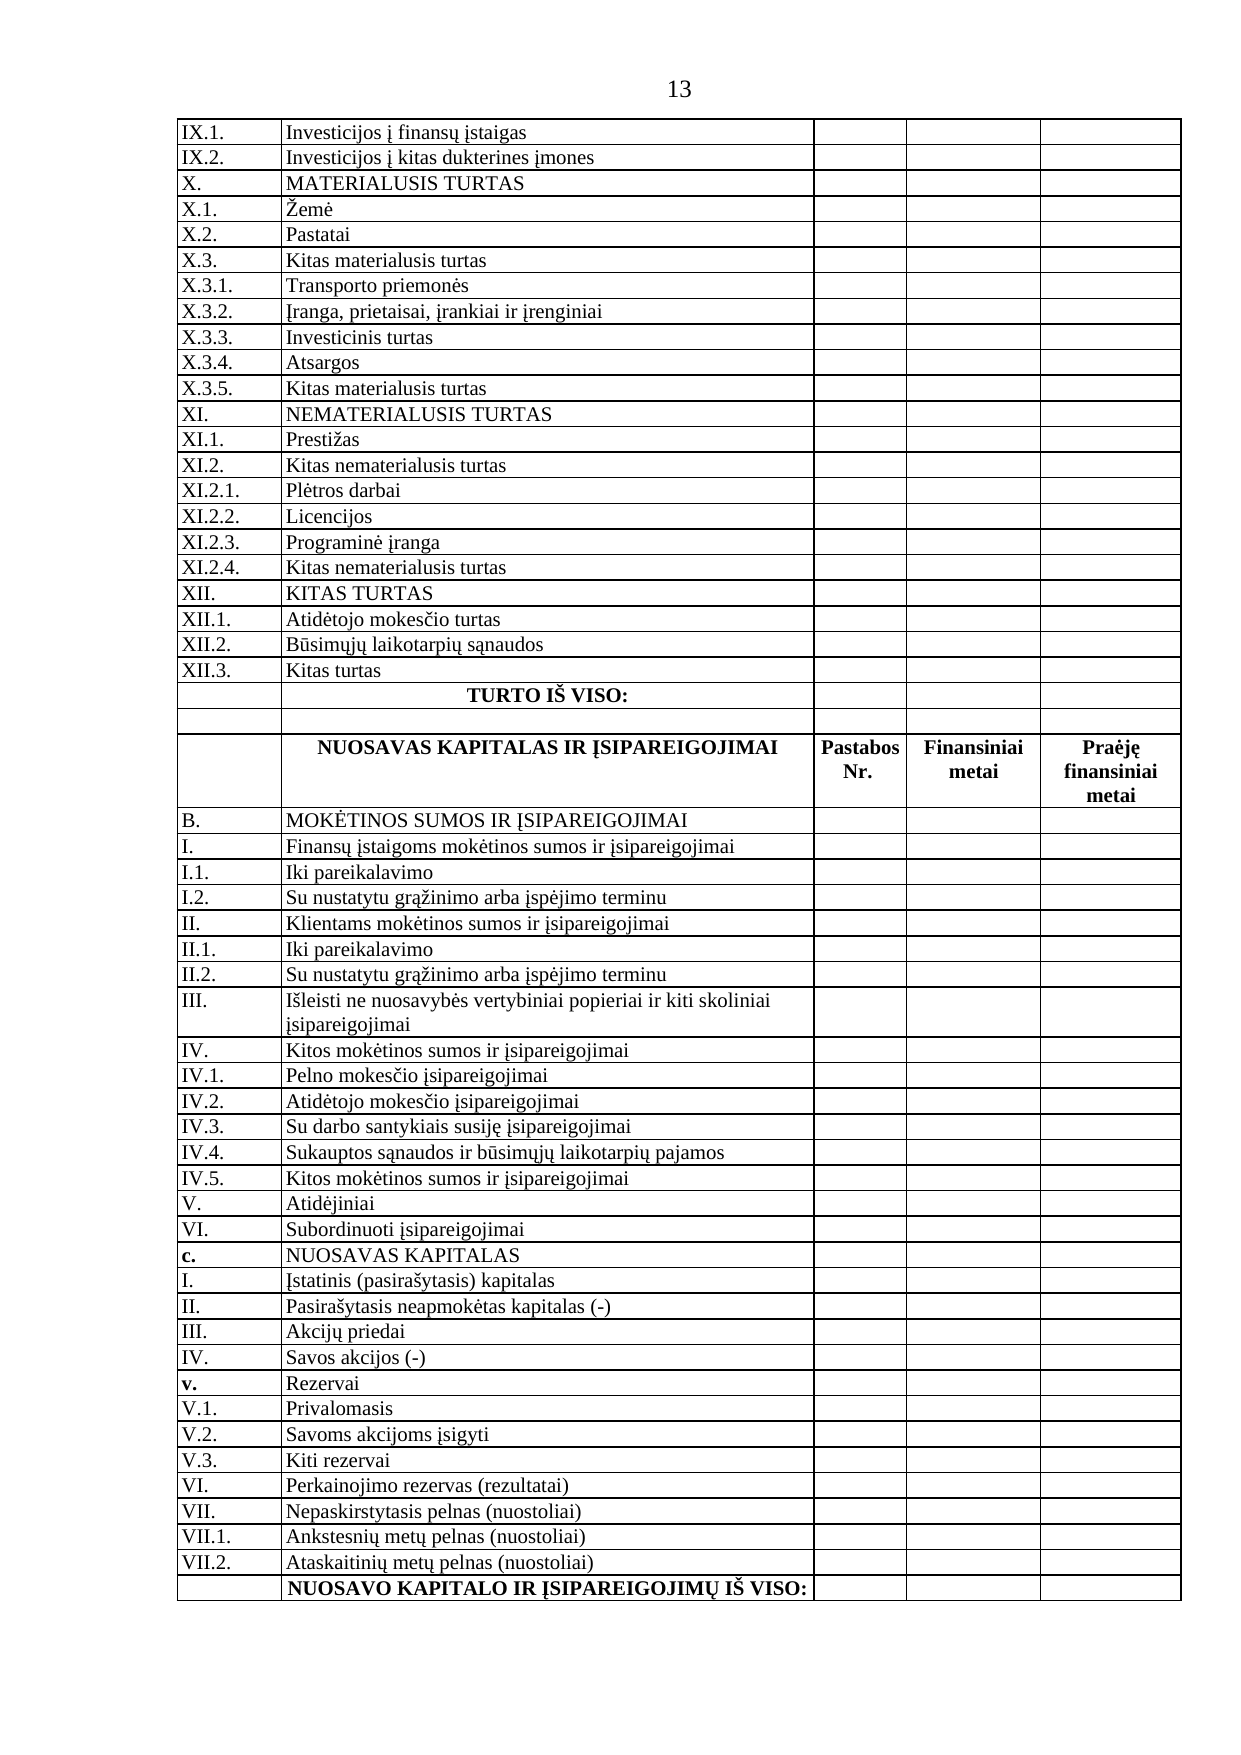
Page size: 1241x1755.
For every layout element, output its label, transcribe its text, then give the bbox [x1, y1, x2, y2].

table_cell [1041, 1140, 1045, 1164]
table_cell [1036, 1345, 1040, 1369]
table_cell [1041, 350, 1045, 374]
table_cell [178, 735, 281, 807]
table_cell [902, 273, 906, 297]
table_cell [1036, 504, 1040, 528]
table_cell [902, 658, 906, 682]
table_cell [1041, 1499, 1045, 1523]
table_cell [1041, 1576, 1045, 1600]
table_cell [1041, 1294, 1045, 1318]
table_cell [902, 683, 906, 707]
table_cell [1041, 607, 1045, 631]
table_cell [902, 885, 906, 909]
table_cell [907, 1294, 911, 1318]
table_cell [902, 962, 906, 986]
table_cell [907, 1576, 911, 1600]
table_cell [902, 171, 906, 195]
table_cell [902, 1217, 906, 1241]
table_cell [902, 1550, 906, 1574]
table_cell [902, 1140, 906, 1164]
table_cell [902, 1294, 906, 1318]
table_cell [902, 1371, 906, 1395]
table_cell [1036, 962, 1040, 986]
table_cell [1036, 350, 1040, 374]
table_cell [902, 350, 906, 374]
table_cell [902, 504, 906, 528]
table_cell [907, 1422, 911, 1446]
table_cell [902, 145, 906, 169]
table_cell [1036, 1115, 1040, 1138]
table_cell [907, 1448, 911, 1472]
table_cell [902, 325, 906, 349]
table_cell [1036, 325, 1040, 349]
table_cell [1041, 860, 1045, 884]
table_cell [1036, 299, 1040, 323]
table_cell [277, 683, 281, 707]
table_cell [902, 1063, 906, 1087]
table_cell [907, 478, 911, 502]
table_cell c. [277, 1243, 281, 1267]
table_cell [907, 171, 911, 195]
table_cell [1036, 860, 1040, 884]
table_cell [1036, 145, 1040, 169]
table_cell II. [277, 911, 281, 935]
table_cell I. [277, 1268, 281, 1292]
table_cell [1041, 222, 1045, 246]
table_cell [907, 1038, 911, 1062]
table_cell [907, 911, 911, 935]
table_cell [1041, 376, 1045, 400]
table_cell [902, 299, 906, 323]
table_cell III. [277, 1320, 281, 1343]
table_cell [902, 1345, 906, 1369]
table_cell [1036, 1371, 1040, 1395]
table_cell [1036, 1063, 1040, 1087]
table_cell [907, 504, 911, 528]
table_cell [1041, 197, 1045, 221]
table_cell [1041, 1448, 1045, 1472]
table_cell Žemė [282, 197, 286, 221]
table_cell [907, 607, 911, 631]
table_cell XII. [277, 581, 281, 605]
table_cell [1041, 1320, 1045, 1343]
table_cell [1036, 171, 1040, 195]
table_cell [1041, 581, 1045, 605]
table_cell [907, 962, 911, 986]
table_cell [907, 222, 911, 246]
table_cell [1041, 1268, 1045, 1292]
table_cell [1036, 222, 1040, 246]
table_cell [902, 1243, 906, 1267]
table_cell [1041, 171, 1045, 195]
table_cell [1036, 1448, 1040, 1472]
table_cell [1041, 962, 1045, 986]
table_cell [1041, 555, 1045, 579]
table_cell [1036, 1320, 1040, 1343]
table_cell [1036, 1550, 1040, 1574]
table_cell [907, 1320, 911, 1343]
table_cell [1036, 885, 1040, 909]
table_cell [907, 1550, 911, 1574]
table_cell [1041, 248, 1045, 272]
table_cell [1036, 1499, 1040, 1523]
table_cell [902, 222, 906, 246]
table_cell [902, 1038, 906, 1062]
table_cell [1036, 709, 1040, 733]
table_cell [1036, 937, 1040, 961]
table_cell [907, 1140, 911, 1164]
table_cell [907, 709, 911, 733]
table_cell [1041, 478, 1045, 502]
table_cell III. [178, 988, 281, 1036]
table_cell NUOSAVAS KAPITALAS IR ĮSIPAREIGOJIMAI [282, 735, 813, 807]
table_cell [1041, 658, 1045, 682]
table_cell [902, 808, 906, 832]
table_cell [907, 453, 911, 477]
table_cell [902, 555, 906, 579]
table_cell [907, 427, 911, 451]
table_cell [1036, 1396, 1040, 1420]
table_cell [1041, 325, 1045, 349]
table_cell [907, 197, 911, 221]
table_cell [902, 911, 906, 935]
table_cell [902, 453, 906, 477]
table_cell Finansiniai metai [907, 735, 1040, 807]
table_cell [1036, 607, 1040, 631]
table_cell [907, 937, 911, 961]
table_cell [907, 350, 911, 374]
table_cell [907, 1473, 911, 1497]
table_cell [1041, 709, 1045, 733]
table_cell X.2. [277, 222, 281, 246]
table_cell VII. [277, 1499, 281, 1523]
table_cell [907, 402, 911, 426]
table_cell XI. [277, 402, 281, 426]
table_cell [1041, 1115, 1045, 1138]
table_cell [1041, 120, 1045, 144]
table_cell [907, 376, 911, 400]
table_cell [902, 1320, 906, 1343]
table_cell [1041, 683, 1045, 707]
table_cell IV. [277, 1038, 281, 1062]
table_cell VI. [277, 1217, 281, 1241]
table_cell X.1. [277, 197, 281, 221]
table_cell [907, 581, 911, 605]
table_cell [1036, 1166, 1040, 1190]
table_cell [1041, 530, 1045, 554]
table_cell [1041, 1473, 1045, 1497]
table_cell [902, 1089, 906, 1113]
table_cell [907, 1396, 911, 1420]
table_cell [1041, 1038, 1045, 1062]
table_cell [1041, 808, 1045, 832]
table_cell IV. [277, 1345, 281, 1369]
table_cell I.2. [277, 885, 281, 909]
table_cell [1036, 658, 1040, 682]
table_cell [1041, 632, 1045, 656]
table_cell [1041, 453, 1045, 477]
table_cell I.1. [277, 860, 281, 884]
table_cell [907, 530, 911, 554]
table_cell [282, 709, 286, 733]
table_cell [902, 1422, 906, 1446]
table_cell [1036, 376, 1040, 400]
table_cell [815, 988, 906, 1036]
table_cell [1041, 1243, 1045, 1267]
table_cell [1036, 402, 1040, 426]
table_cell [902, 248, 906, 272]
table_cell [1036, 1038, 1040, 1062]
table_cell [907, 555, 911, 579]
table_cell [1036, 1294, 1040, 1318]
table_cell X.3. [277, 248, 281, 272]
table_cell VI. [277, 1473, 281, 1497]
table_cell [1036, 530, 1040, 554]
table_cell [1041, 1063, 1045, 1087]
table_cell [1036, 1525, 1040, 1548]
table_cell [1041, 1422, 1045, 1446]
table_cell [902, 1525, 906, 1548]
table_cell [1041, 1371, 1045, 1395]
table_cell [1041, 1089, 1045, 1113]
table_cell [1041, 937, 1045, 961]
table_cell [1041, 299, 1045, 323]
table_cell [907, 1217, 911, 1241]
table_cell [1041, 145, 1045, 169]
table_cell [902, 834, 906, 858]
table_cell [1036, 1473, 1040, 1497]
table_cell [907, 248, 911, 272]
table_cell [907, 1371, 911, 1395]
table_cell [902, 1396, 906, 1420]
table_cell [907, 1166, 911, 1190]
table_cell [1041, 1217, 1045, 1241]
table_cell [902, 607, 906, 631]
table_cell [902, 709, 906, 733]
table_cell [902, 1191, 906, 1215]
table_cell [1041, 1345, 1045, 1369]
table_cell [1036, 808, 1040, 832]
table_cell [902, 197, 906, 221]
table_cell [902, 1268, 906, 1292]
table_cell [902, 937, 906, 961]
table_cell [902, 478, 906, 502]
table_cell [907, 632, 911, 656]
table_cell [1036, 1243, 1040, 1267]
table_cell [1036, 120, 1040, 144]
table_cell [1036, 911, 1040, 935]
table_cell [1036, 453, 1040, 477]
table_cell [907, 1191, 911, 1215]
table_cell [902, 860, 906, 884]
table_cell [902, 120, 906, 144]
table_cell [1036, 834, 1040, 858]
table_cell [907, 145, 911, 169]
table_cell [1041, 1191, 1045, 1215]
table_cell [1041, 427, 1045, 451]
table_cell [907, 1089, 911, 1113]
table_cell [1036, 248, 1040, 272]
table_cell [907, 273, 911, 297]
table_cell [907, 1525, 911, 1548]
table_cell [902, 427, 906, 451]
table_cell [907, 1345, 911, 1369]
table_cell [907, 120, 911, 144]
table_cell [907, 834, 911, 858]
table_cell [907, 808, 911, 832]
table_cell [902, 1448, 906, 1472]
table_cell V. [277, 1191, 281, 1215]
table_cell [907, 1115, 911, 1138]
table_cell [902, 1115, 906, 1138]
table_cell [1036, 1268, 1040, 1292]
table_cell [907, 860, 911, 884]
table_cell [907, 885, 911, 909]
table_cell X. [277, 171, 281, 195]
table_cell [1036, 1140, 1040, 1164]
table_cell [907, 683, 911, 707]
table_cell v. [277, 1371, 281, 1395]
table_cell [1036, 1422, 1040, 1446]
table_cell [1041, 1166, 1045, 1190]
table_cell [1036, 683, 1040, 707]
table_cell [1041, 911, 1045, 935]
table_cell [1041, 402, 1045, 426]
table_cell V.3. [277, 1448, 281, 1472]
table_cell [902, 1576, 906, 1600]
table_cell [907, 299, 911, 323]
table_cell [277, 1576, 281, 1600]
table_cell [1041, 834, 1045, 858]
table_cell [902, 632, 906, 656]
table_cell B. [277, 808, 281, 832]
table_cell [1036, 1576, 1040, 1600]
table_cell [1036, 1217, 1040, 1241]
table_cell V.1. [277, 1396, 281, 1420]
table_cell [1041, 504, 1045, 528]
table_cell [1036, 1089, 1040, 1113]
table_cell [902, 402, 906, 426]
table_cell [907, 1268, 911, 1292]
table_cell [1036, 427, 1040, 451]
table_cell [1036, 1191, 1040, 1215]
table_cell [1041, 885, 1045, 909]
table_cell [902, 530, 906, 554]
table_cell [1036, 555, 1040, 579]
table_cell [277, 709, 281, 733]
table_cell Pastabos Nr. [815, 735, 906, 807]
table_cell [902, 376, 906, 400]
table_cell [907, 1063, 911, 1087]
table_cell V.2. [277, 1422, 281, 1446]
table_cell [1041, 1396, 1045, 1420]
table_cell [1036, 197, 1040, 221]
table_cell [907, 325, 911, 349]
table_cell [1036, 478, 1040, 502]
table_cell [1036, 632, 1040, 656]
table_cell [1036, 273, 1040, 297]
table_cell [1041, 1525, 1045, 1548]
table_cell II. [277, 1294, 281, 1318]
table_cell [907, 1243, 911, 1267]
table_cell [1041, 988, 1180, 1036]
table_cell [1041, 273, 1045, 297]
table_cell [907, 1499, 911, 1523]
table_cell [907, 988, 1040, 1036]
table_cell [902, 581, 906, 605]
table_cell [1036, 581, 1040, 605]
table_cell [902, 1499, 906, 1523]
table_cell I. [277, 834, 281, 858]
table_cell [902, 1473, 906, 1497]
table_cell [1041, 1550, 1045, 1574]
table_cell [902, 1166, 906, 1190]
table_cell [907, 658, 911, 682]
